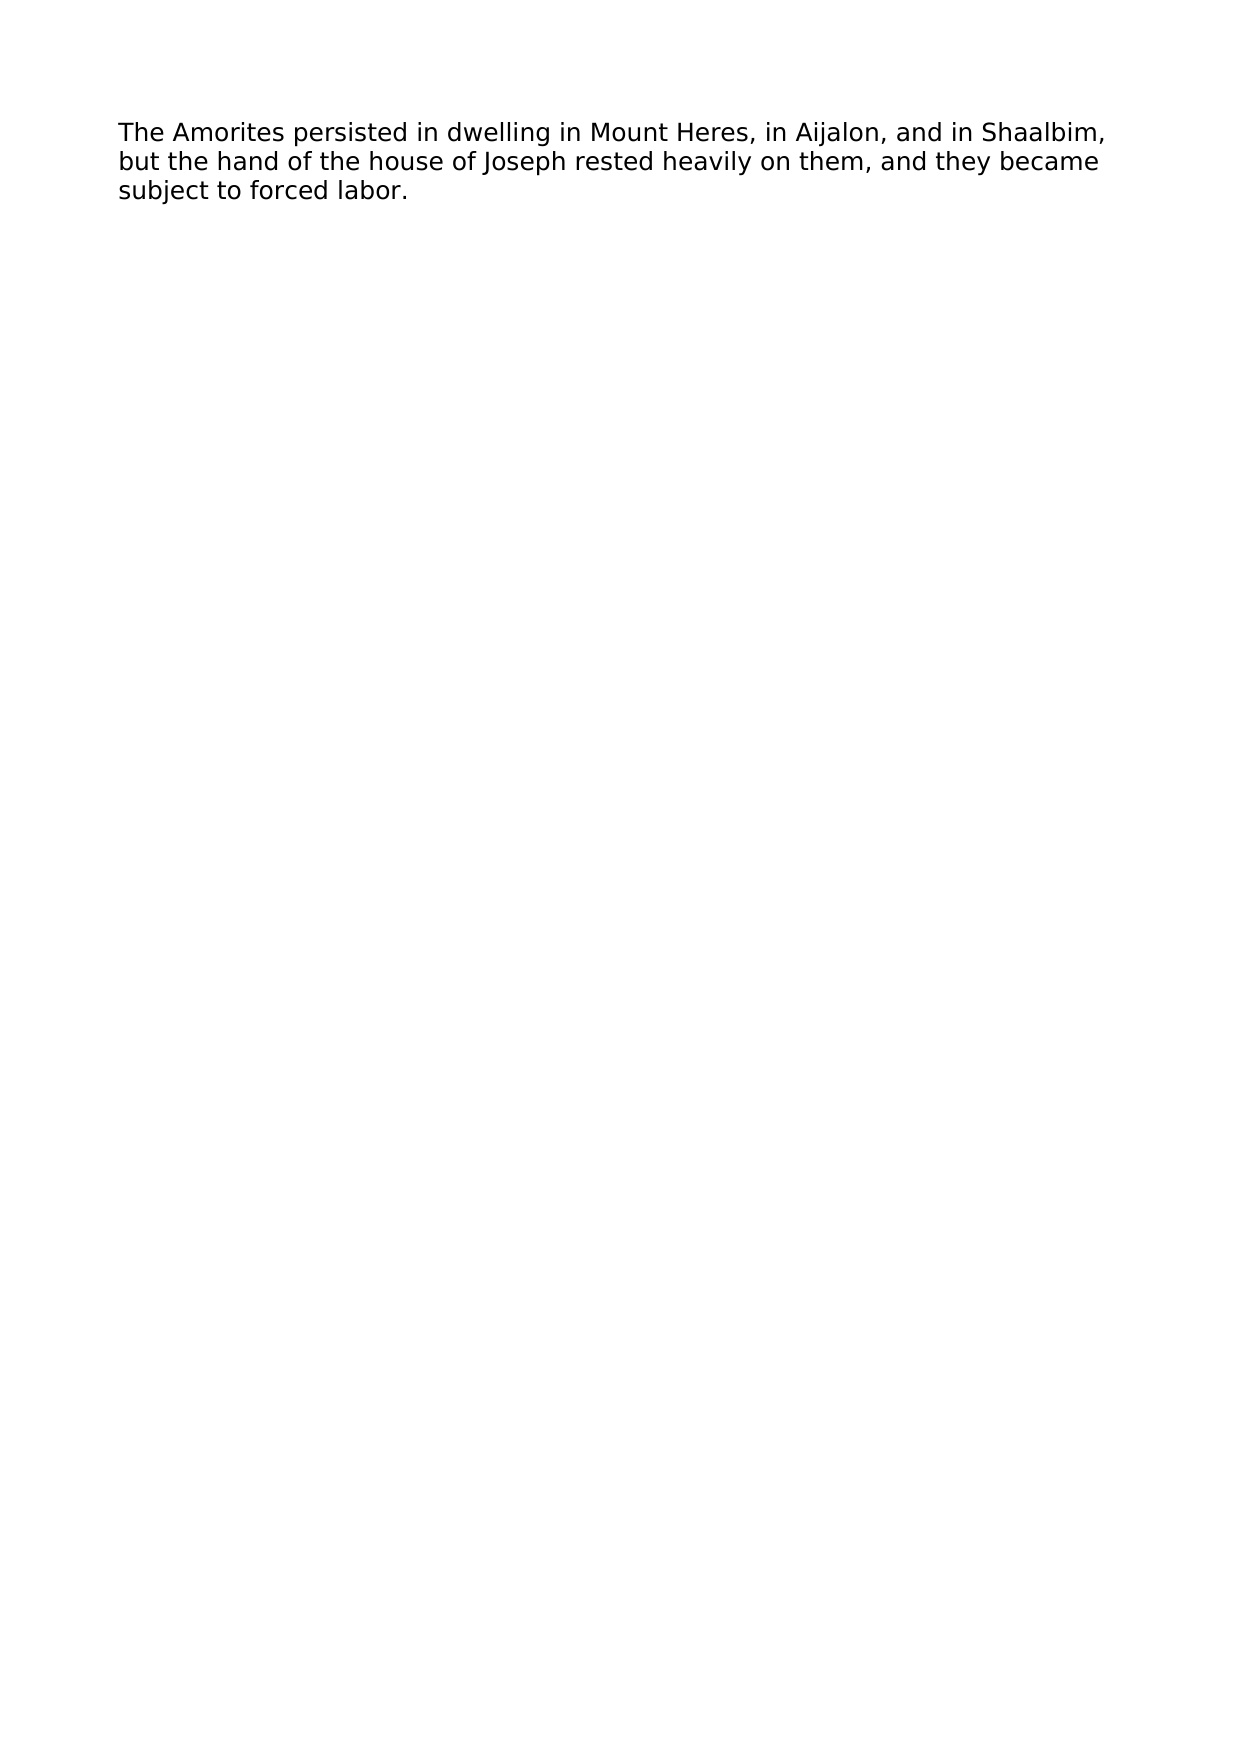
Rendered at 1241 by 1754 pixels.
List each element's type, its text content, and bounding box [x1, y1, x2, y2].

text The Amorites persisted in dwelling in Mount Heres, in Aijalon, and in Shaalbim, but the hand of the house of Joseph rested heavily on them, and they became subject to forced labor. [118, 118, 1122, 206]
